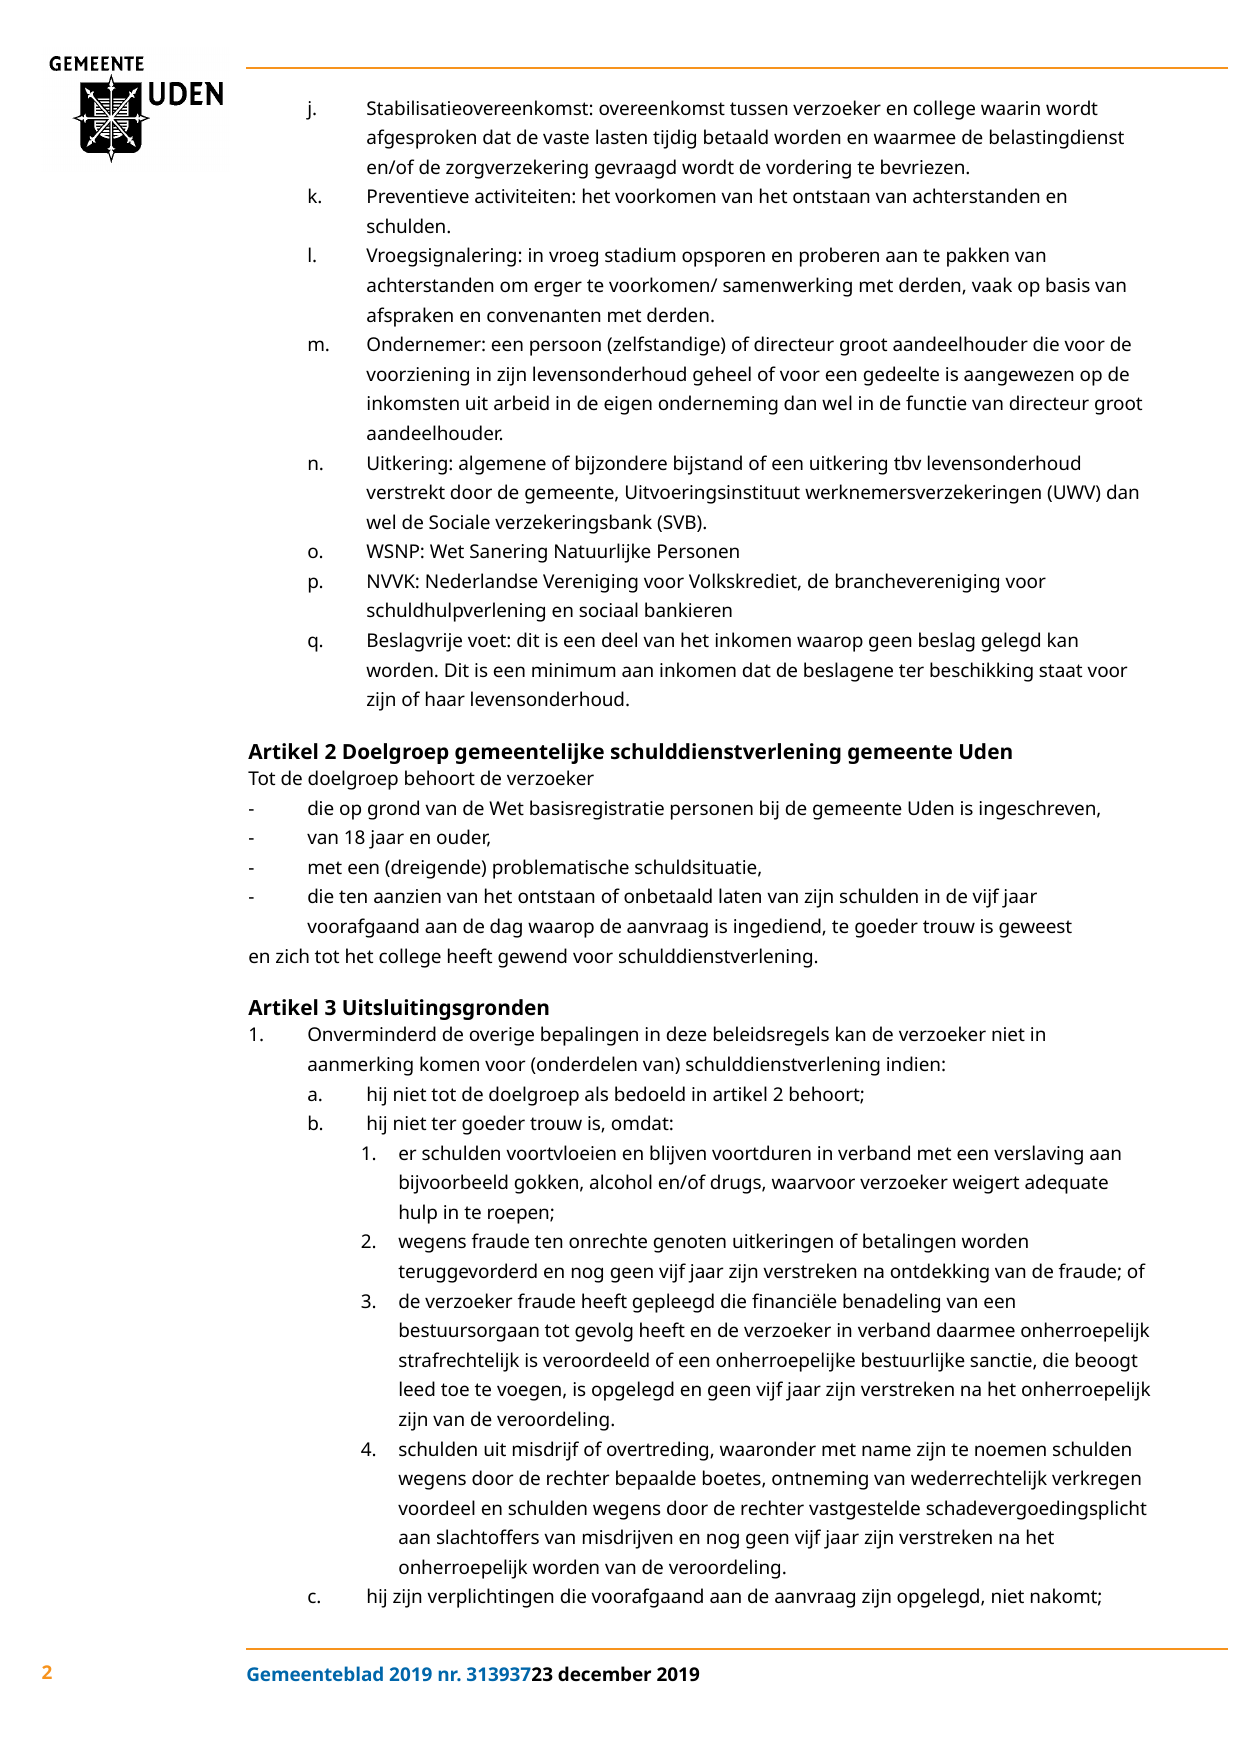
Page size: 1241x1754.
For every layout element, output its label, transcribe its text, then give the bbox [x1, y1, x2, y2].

list Preventieve activiteiten: het voorkomen van het ontstaan van achterstanden en schulden. [307, 183, 1152, 239]
text Artikel 3 Uitsluitingsgronden [248, 993, 1152, 1022]
list er schulden voortvloeien en blijven voortduren in verband met een verslaving aan bijvoorbeeld gokken, alcohol en/of drugs, waarvoor verzoeker weigert adequate hulp in te roepen; [361, 1140, 1152, 1225]
text Artikel 2 Doelgroep gemeentelijke schulddienstverlening gemeente Uden [248, 737, 1152, 765]
text en zich tot het college heeft gewend voor schulddienstverlening. [248, 943, 1152, 968]
list Vroegsignalering: in vroeg stadium opsporen en proberen aan te pakken van achterstanden om erger te voorkomen/ samenwerking met derden, vaak op basis van afspraken en convenanten met derden. [307, 243, 1152, 328]
list WSNP: Wet Sanering Natuurlijke Personen [307, 538, 1152, 564]
list hij zijn verplichtingen die voorafgaand aan de aanvraag zijn opgelegd, niet nakomt; [307, 1584, 1152, 1609]
list wegens fraude ten onrechte genoten uitkeringen of betalingen worden teruggevorderd en nog geen vijf jaar zijn verstreken na ontdekking van de fraude; of [361, 1229, 1152, 1284]
list die ten aanzien van het ontstaan of onbetaald laten van zijn schulden in de vijf jaar voorafgaand aan de dag waarop de aanvraag is ingediend, te goeder trouw is geweest [248, 884, 1152, 939]
list NVVK: Nederlandse Vereniging voor Volkskrediet, de branchevereniging voor schuldhulpverlening en sociaal bankieren [307, 568, 1152, 623]
picture [41, 47, 231, 172]
list met een (dreigende) problematische schuldsituatie, [248, 854, 1152, 880]
text Tot de doelgroep behoort de verzoeker [248, 765, 1152, 791]
list die op grond van de Wet basisregistratie personen bij de gemeente Uden is ingeschreven, [248, 795, 1152, 821]
list Stabilisatieovereenkomst: overeenkomst tussen verzoeker en college waarin wordt afgesproken dat de vaste lasten tijdig betaald worden en waarmee de belastingdienst en/of de zorgverzekering gevraagd wordt de vordering te bevriezen. [307, 95, 1152, 180]
list hij niet tot de doelgroep als bedoeld in artikel 2 behoort; [307, 1081, 1152, 1107]
list van 18 jaar en ouder, [248, 824, 1152, 850]
list Beslagvrije voet: dit is een deel van het inkomen waarop geen beslag gelegd kan worden. Dit is een minimum aan inkomen dat de beslagene ter beschikking staat voor zijn of haar levensonderhoud. [307, 627, 1152, 712]
list Uitkering: algemene of bijzondere bijstand of een uitkering tbv levensonderhoud verstrekt door de gemeente, Uitvoeringsinstituut werknemersverzekeringen (UWV) dan wel de Sociale verzekeringsbank (SVB). [307, 450, 1152, 535]
list hij niet ter goeder trouw is, omdat: [307, 1110, 1152, 1136]
list de verzoeker fraude heeft gepleegd die financiële benadeling van een bestuursorgaan tot gevolg heeft en de verzoeker in verband daarmee onherroepelijk strafrechtelijk is veroordeeld of een onherroepelijke bestuurlijke sanctie, die beoogt leed toe te voegen, is opgelegd en geen vijf jaar zijn verstreken na het onherroepelijk zijn van de veroordeling. [361, 1288, 1152, 1432]
list Ondernemer: een persoon (zelfstandige) of directeur groot aandeelhouder die voor de voorziening in zijn levensonderhoud geheel of voor een gedeelte is aangewezen op de inkomsten uit arbeid in de eigen onderneming dan wel in de functie van directeur groot aandeelhouder. [307, 331, 1152, 446]
list Onverminderd de overige bepalingen in deze beleidsregels kan de verzoeker niet in aanmerking komen voor (onderdelen van) schulddienstverlening indien: [248, 1022, 1152, 1077]
list schulden uit misdrijf of overtreding, waaronder met name zijn te noemen schulden wegens door de rechter bepaalde boetes, ontneming van wederrechtelijk verkregen voordeel en schulden wegens door de rechter vastgestelde schadevergoedingsplicht aan slachtoffers van misdrijven en nog geen vijf jaar zijn verstreken na het onherroepelijk worden van de veroordeling. [361, 1436, 1152, 1580]
